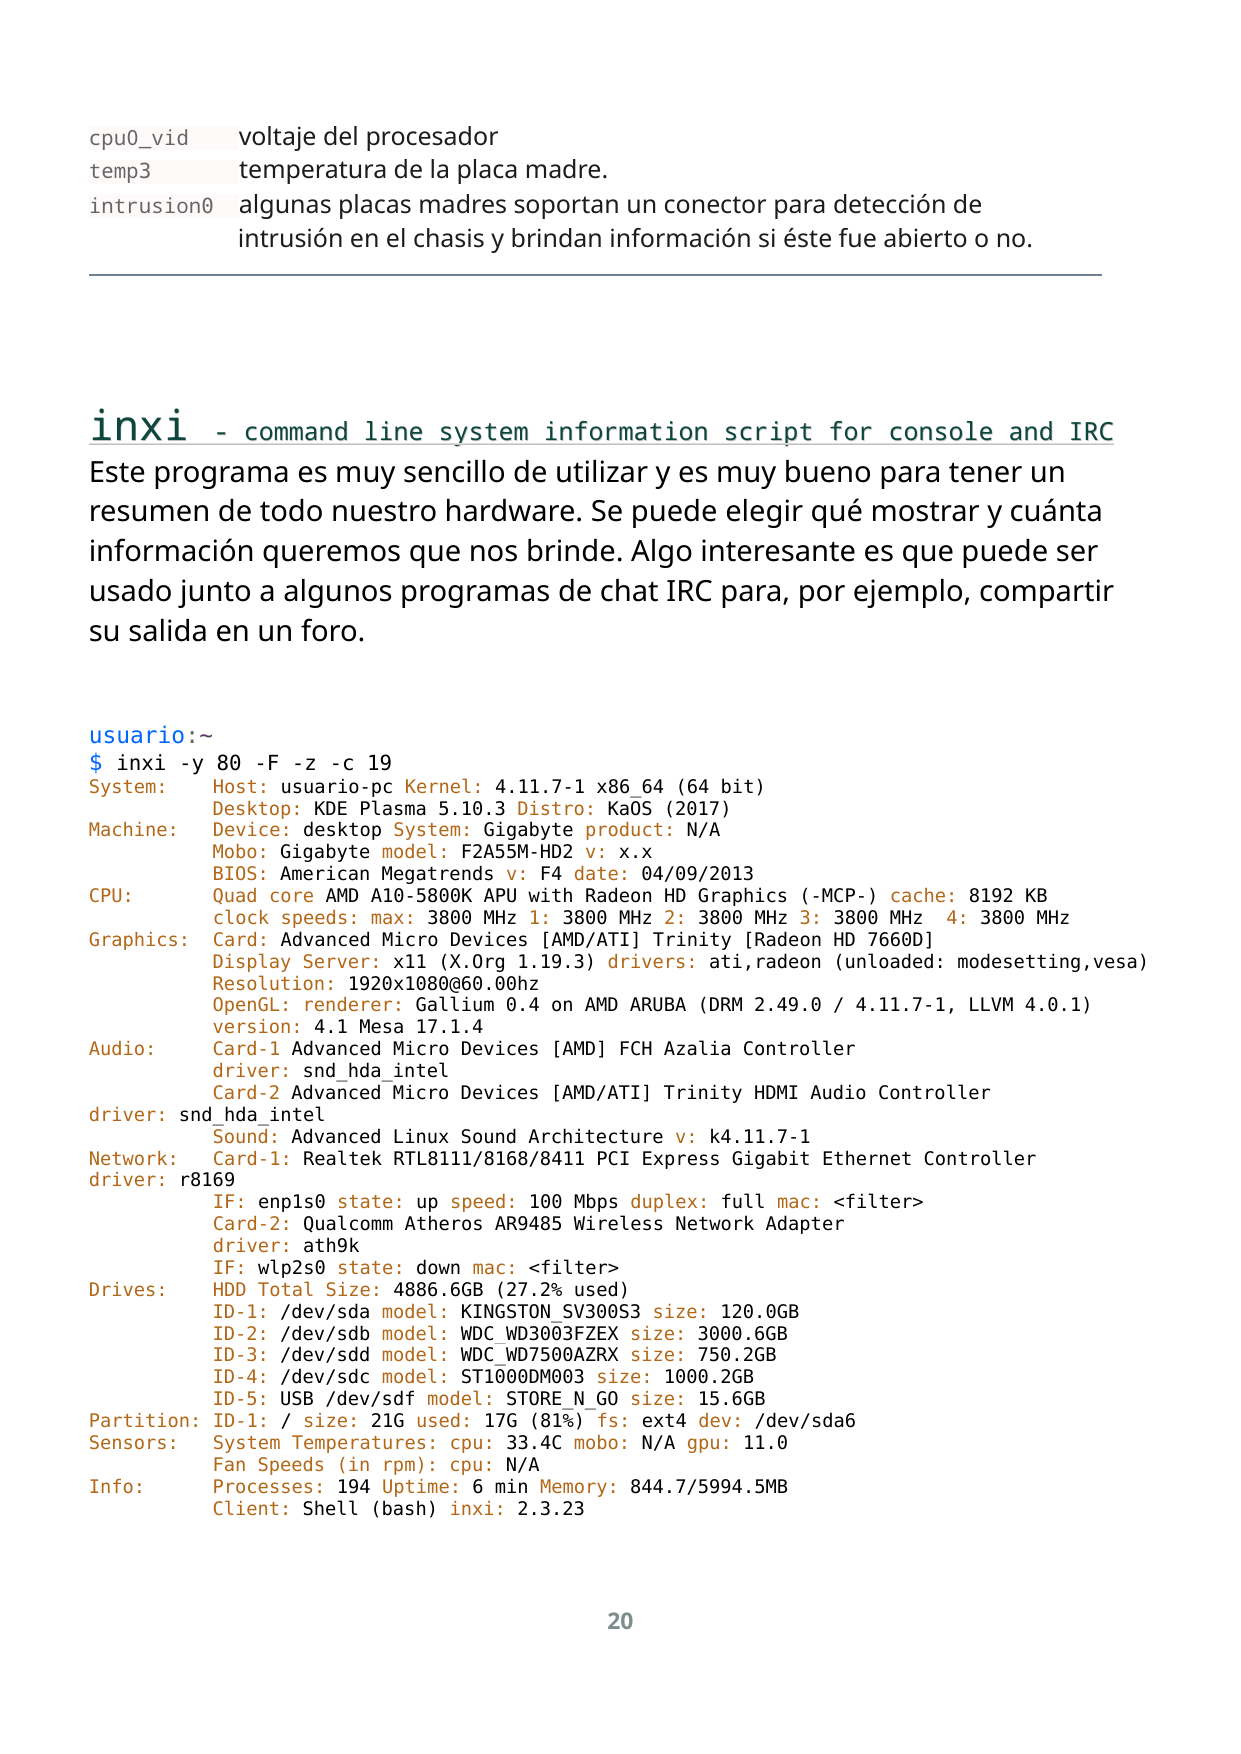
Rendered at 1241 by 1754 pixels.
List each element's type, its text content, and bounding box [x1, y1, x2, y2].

text $ inxi -y 80 -F -z -c 19 System: Host: usuario-pc Kernel: 4.11.7-1 x86_64 (64 bit) Desktop: KDE Plasma 5.10.3 Distro: KaOS (2017) Machine: Device: desktop System: Gigabyte product: N/A Mobo: Gigabyte model: F2A55M-HD2 v: x.x BIOS: American Megatrends v: F4 date: 04/09/2013 CPU: Quad core AMD A10-5800K APU with Radeon HD Graphics (-MCP-) cache: 8192 KB clock speeds: max: 3800 MHz 1: 3800 MHz 2: 3800 MHz 3: 3800 MHz 4: 3800 MHz Graphics: Card: Advanced Micro Devices [AMD/ATI] Trinity [Radeon HD 7660D] Display Server: x11 (X.Org 1.19.3) drivers: ati,radeon (unloaded: modesetting,vesa) Resolution: 1920x1080@60.00hz OpenGL: renderer: Gallium 0.4 on AMD ARUBA (DRM 2.49.0 / 4.11.7-1, LLVM 4.0.1) version: 4.1 Mesa 17.1.4 Audio: Card-1 Advanced Micro Devices [AMD] FCH Azalia Controller driver: snd_hda_intel Card-2 Advanced Micro Devices [AMD/ATI] Trinity HDMI Audio Controller driver: snd_hda_intel Sound: Advanced Linux Sound Architecture v: k4.11.7-1 Network: Card-1: Realtek RTL8111/8168/8411 PCI Express Gigabit Ethernet Controller driver: r8169 [88, 749, 1152, 1191]
text ID-4: /dev/sdc model: ST1000DM003 size: 1000.2GB [88, 1366, 1152, 1388]
text IF: wlp2s0 state: down mac: <filter> Drives: HDD Total Size: 4886.6GB (27.2% used) ID-1: /dev/sda model: KINGSTON_SV300S3 size: 120.0GB [88, 1257, 1152, 1322]
text Este programa es muy sencillo de utilizar y es muy bueno para tener un resumen de todo nuestro hardware. Se puede elegir qué mostrar y cuánta información queremos que nos brinde. Algo interesante es que puede ser usado junto a algunos programas de chat IRC para, por ejemplo, compartir su salida en un foro. [88, 451, 1152, 649]
text Partition: ID-1: / size: 21G used: 17G (81%) fs: ext4 dev: /dev/sda6 [88, 1410, 1152, 1432]
text ID-3: /dev/sdd model: WDC_WD7500AZRX size: 750.2GB [88, 1344, 1152, 1366]
text Info: Processes: 194 Uptime: 6 min Memory: 844.7/5994.5MB [88, 1476, 1152, 1497]
text usuario:~ [88, 722, 1152, 749]
text ID-5: USB /dev/sdf model: STORE_N_GO size: 15.6GB [88, 1388, 1152, 1410]
text driver: ath9k [88, 1235, 1152, 1257]
text Sensors: System Temperatures: cpu: 33.4C mobo: N/A gpu: 11.0 [88, 1432, 1152, 1454]
text cpu0_vid voltaje del procesador [88, 118, 1152, 152]
text Fan Speeds (in rpm): cpu: N/A [88, 1454, 1152, 1476]
text ID-2: /dev/sdb model: WDC_WD3003FZEX size: 3000.6GB [88, 1322, 1152, 1344]
text inxi - command line system information script for console and IRC [88, 402, 1152, 451]
text Card-2: Qualcomm Atheros AR9485 Wireless Network Adapter [88, 1213, 1152, 1235]
text intrusión en el chasis y brindan información si éste fue abierto o no. [88, 220, 1152, 254]
text temp3 temperatura de la placa madre. [88, 152, 1152, 186]
text Client: Shell (bash) inxi: 2.3.23 [88, 1497, 1152, 1544]
text intrusion0 algunas placas madres soportan un conector para detección de [88, 186, 1152, 220]
text IF: enp1s0 state: up speed: 100 Mbps duplex: full mac: <filter> [88, 1191, 1152, 1213]
